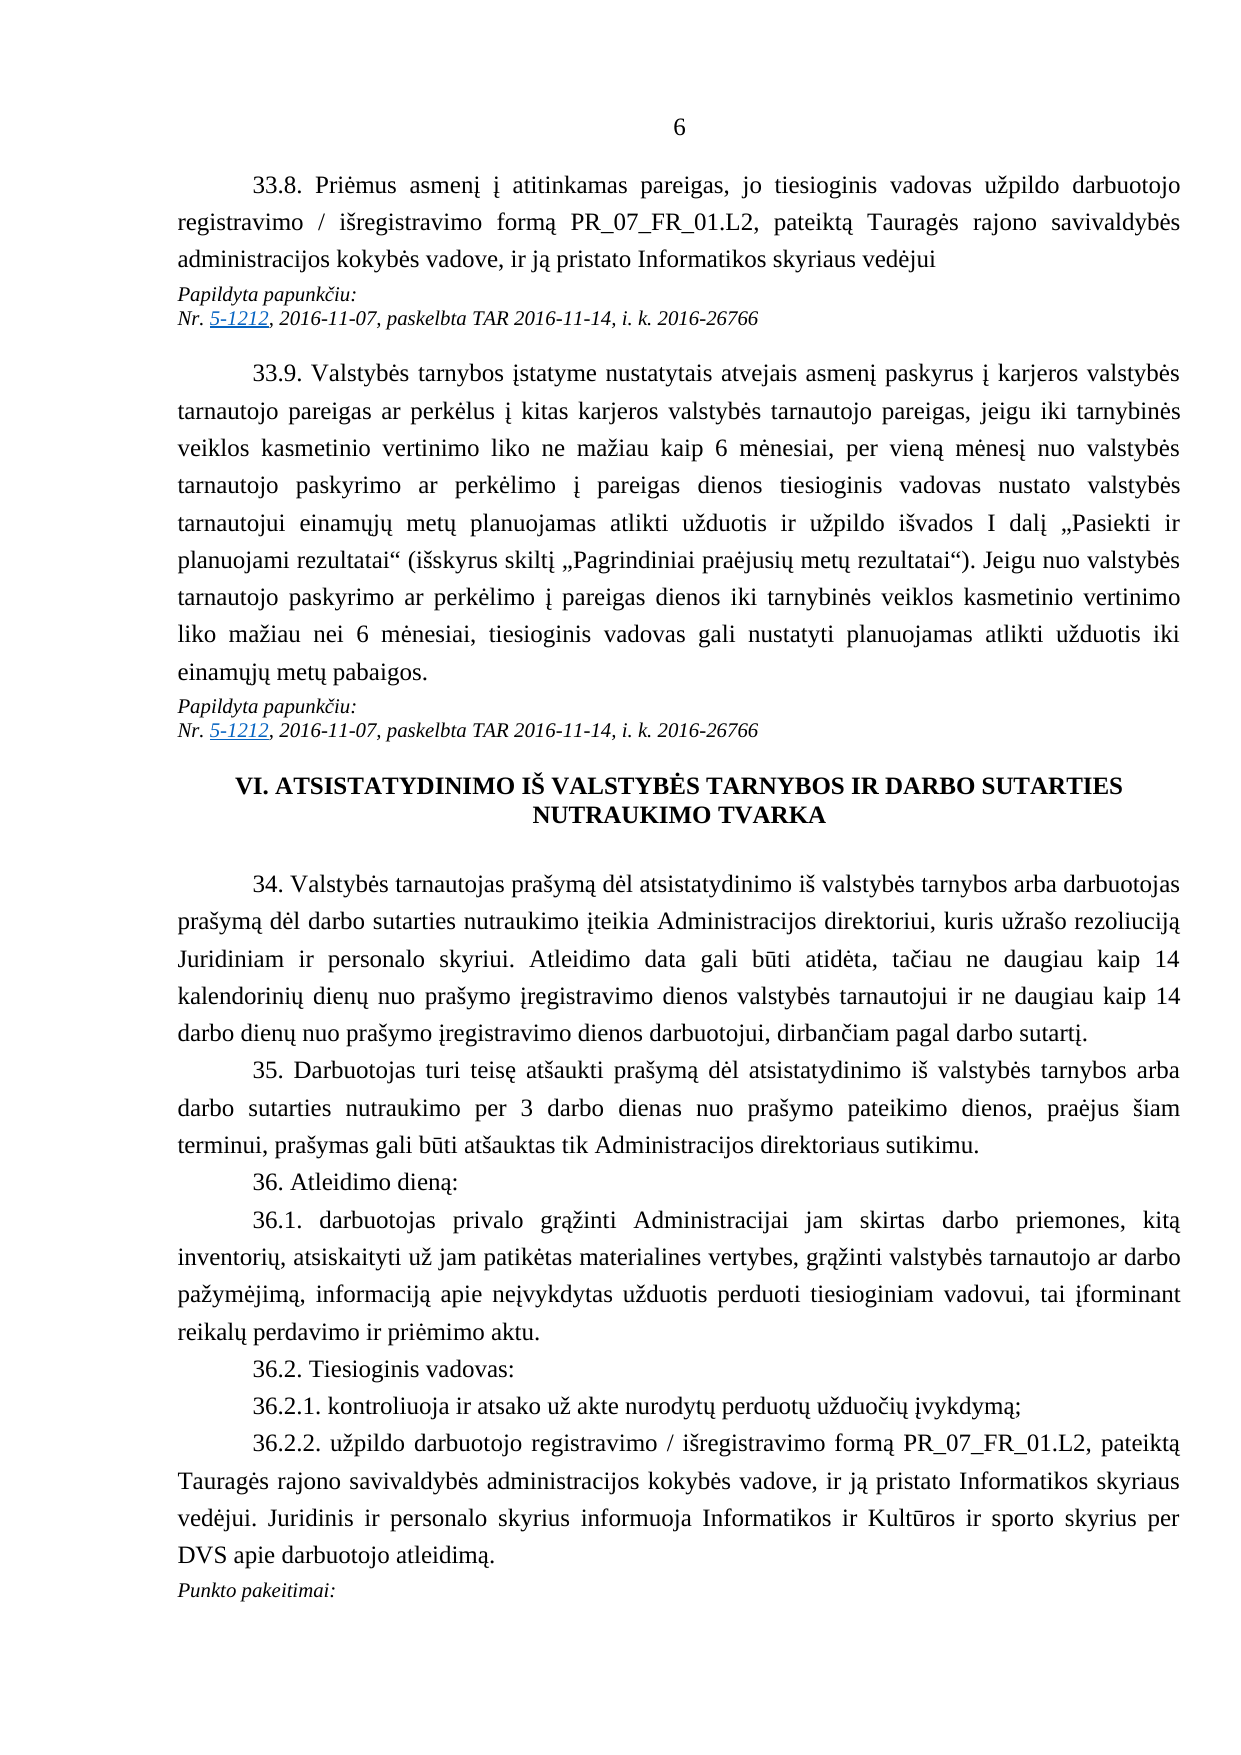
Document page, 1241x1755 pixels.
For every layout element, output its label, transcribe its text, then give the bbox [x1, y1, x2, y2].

text VI. ATSISTATYDINIMO IŠ VALSTYBĖS TARNYBOS IR DARBO SUTARTIES NUTRAUKIMO TVARKA [177, 771, 1181, 828]
text 36.2.1. kontroliuoja ir atsako už akte nurodytų perduotų užduočių įvykdymą; [177, 1391, 1181, 1420]
text 35. Darbuotojas turi teisę atšaukti prašymą dėl atsistatydinimo iš valstybės tarnybos arba darbo sutarties nutraukimo per 3 darbo dienas nuo prašymo pateikimo dienos, praėjus šiam terminui, prašymas gali būti atšauktas tik Administracijos direktoriaus sutikimu. [177, 1056, 1181, 1159]
text Punkto pakeitimai: [177, 1578, 1181, 1602]
text Papildyta papunkčiu: [177, 694, 1181, 718]
text 34. Valstybės tarnautojas prašymą dėl atsistatydinimo iš valstybės tarnybos arba darbuotojas prašymą dėl darbo sutarties nutraukimo įteikia Administracijos direktoriui, kuris užrašo rezoliuciją Juridiniam ir personalo skyriui. Atleidimo data gali būti atidėta, tačiau ne daugiau kaip 14 kalendorinių dienų nuo prašymo įregistravimo dienos valstybės tarnautojui ir ne daugiau kaip 14 darbo dienų nuo prašymo įregistravimo dienos darbuotojui, dirbančiam pagal darbo sutartį. [177, 869, 1181, 1047]
text 36.2.2. užpildo darbuotojo registravimo / išregistravimo formą PR_07_FR_01.L2, pateiktą Tauragės rajono savivaldybės administracijos kokybės vadove, ir ją pristato Informatikos skyriaus vedėjui. Juridinis ir personalo skyrius informuoja Informatikos ir Kultūros ir sporto skyrius per DVS apie darbuotojo atleidimą. [177, 1428, 1181, 1569]
text Nr. 5-1212, 2016-11-07, paskelbta TAR 2016-11-14, i. k. 2016-26766 [177, 306, 1181, 330]
text 36.1. darbuotojas privalo grąžinti Administracijai jam skirtas darbo priemones, kitą inventorių, atsiskaityti už jam patikėtas materialines vertybes, grąžinti valstybės tarnautojo ar darbo pažymėjimą, informaciją apie neįvykdytas užduotis perduoti tiesioginiam vadovui, tai įforminant reikalų perdavimo ir priėmimo aktu. [177, 1205, 1181, 1345]
text 33.9. Valstybės tarnybos įstatyme nustatytais atvejais asmenį paskyrus į karjeros valstybės tarnautojo pareigas ar perkėlus į kitas karjeros valstybės tarnautojo pareigas, jeigu iki tarnybinės veiklos kasmetinio vertinimo liko ne mažiau kaip 6 mėnesiai, per vieną mėnesį nuo valstybės tarnautojo paskyrimo ar perkėlimo į pareigas dienos tiesioginis vadovas nustato valstybės tarnautojui einamųjų metų planuojamas atlikti užduotis ir užpildo išvados I dalį „Pasiekti ir planuojami rezultatai“ (išskyrus skiltį „Pagrindiniai praėjusių metų rezultatai“). Jeigu nuo valstybės tarnautojo paskyrimo ar perkėlimo į pareigas dienos iki tarnybinės veiklos kasmetinio vertinimo liko mažiau nei 6 mėnesiai, tiesioginis vadovas gali nustatyti planuojamas atlikti užduotis iki einamųjų metų pabaigos. [177, 358, 1181, 686]
text 36. Atleidimo dieną: [177, 1167, 1181, 1196]
text Nr. 5-1212, 2016-11-07, paskelbta TAR 2016-11-14, i. k. 2016-26766 [177, 718, 1181, 742]
text Papildyta papunkčiu: [177, 282, 1181, 306]
text 33.8. Priėmus asmenį į atitinkamas pareigas, jo tiesioginis vadovas užpildo darbuotojo registravimo / išregistravimo formą PR_07_FR_01.L2, pateiktą Tauragės rajono savivaldybės administracijos kokybės vadove, ir ją pristato Informatikos skyriaus vedėjui [177, 170, 1181, 273]
text 36.2. Tiesioginis vadovas: [177, 1354, 1181, 1383]
